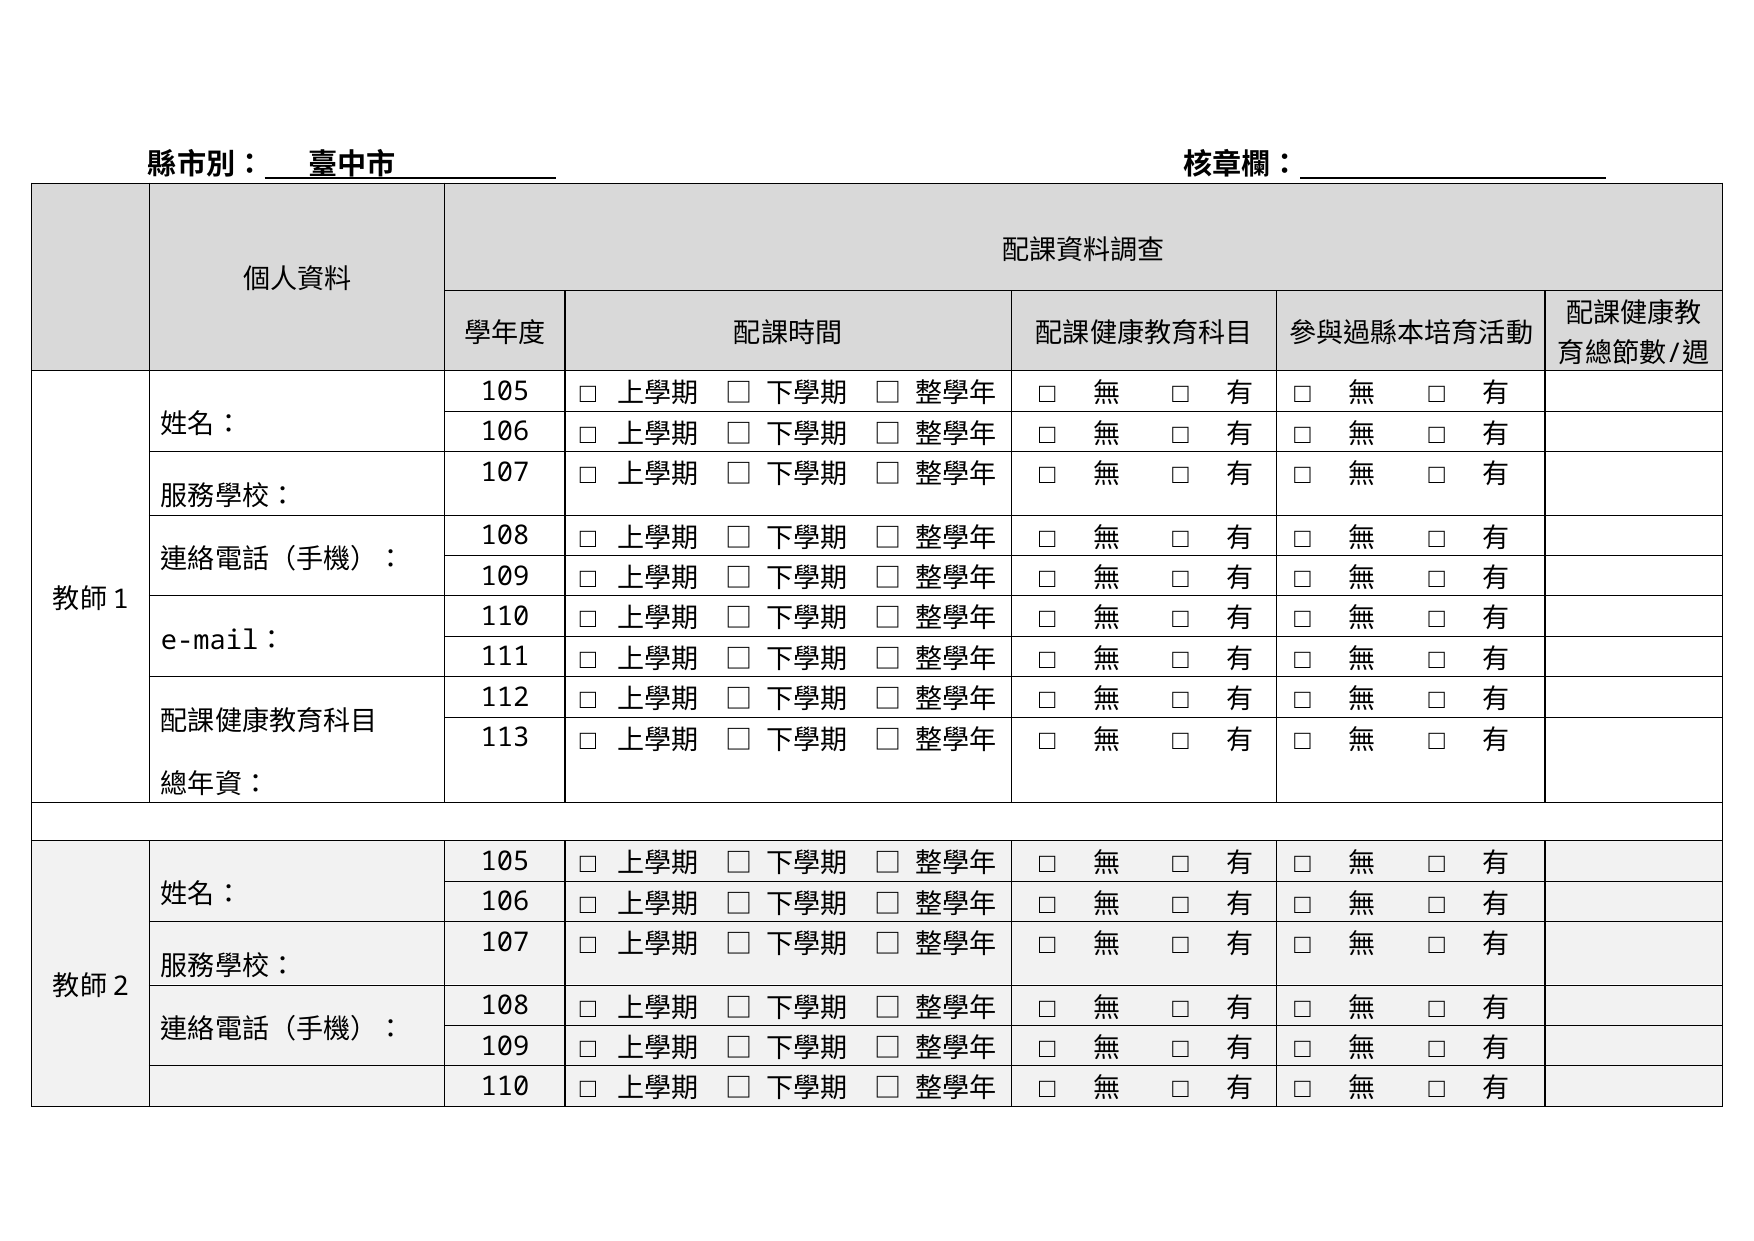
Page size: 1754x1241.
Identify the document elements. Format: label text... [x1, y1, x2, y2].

table_cell [1546, 637, 1722, 676]
table_cell 上學期 □ 下學期 □ 整學年 [566, 516, 1011, 555]
table_cell [1546, 516, 1722, 555]
table_cell 教師2 [32, 841, 149, 1106]
table_cell 有 [1397, 882, 1544, 921]
table_cell 上學期 □ 下學期 □ 整學年 [566, 596, 1011, 636]
table_cell 學年度 [445, 291, 564, 370]
table_cell 有 [1153, 412, 1276, 451]
table_cell 有 [1397, 1066, 1544, 1106]
table_cell 有 [1397, 596, 1544, 636]
table_cell 有 [1153, 556, 1276, 595]
table_cell 106 [445, 412, 564, 451]
table_cell 上學期 □ 下學期 □ 整學年 [566, 1026, 1011, 1065]
table_cell 有 [1397, 841, 1544, 881]
table_cell 110 [445, 1066, 564, 1106]
table_cell 有 [1153, 1066, 1276, 1106]
table_cell 106 [445, 882, 564, 921]
table_cell 有 [1153, 718, 1276, 802]
table_cell 108 [445, 986, 564, 1025]
table_cell 上學期 □ 下學期 □ 整學年 [566, 922, 1011, 984]
table_cell 有 [1153, 371, 1276, 411]
table_cell 有 [1397, 922, 1544, 984]
table_cell 無 [1012, 986, 1153, 1025]
table_cell 無 [1012, 882, 1153, 921]
table_cell 無 [1277, 371, 1397, 411]
table_cell 110 [445, 596, 564, 636]
table_cell 109 [445, 556, 564, 595]
table_cell 109 [445, 1026, 564, 1065]
table_cell 105 [445, 371, 564, 411]
table_cell 姓名： [150, 371, 444, 451]
table_cell [1546, 556, 1722, 595]
table_cell 無 [1012, 371, 1153, 411]
table_cell 服務學校： [150, 452, 444, 514]
table_cell 有 [1397, 452, 1544, 514]
table_header [32, 184, 149, 370]
table_cell 上學期 □ 下學期 □ 整學年 [566, 556, 1011, 595]
table_cell 無 [1012, 922, 1153, 984]
table_cell 無 [1012, 1026, 1153, 1065]
table_cell 無 [1277, 986, 1397, 1025]
text 縣市別： 臺中市 核章欄： [148, 120, 1606, 183]
table_cell 107 [445, 922, 564, 984]
table_cell [1546, 677, 1722, 717]
table_header 配課資料調查 [445, 184, 1722, 290]
table_cell 無 [1277, 1066, 1397, 1106]
table_cell 無 [1277, 596, 1397, 636]
table_cell 配課健康教育科目 [1012, 291, 1276, 370]
table_cell 有 [1397, 412, 1544, 451]
table_cell 無 [1277, 882, 1397, 921]
table_cell 有 [1397, 677, 1544, 717]
table_cell 無 [1277, 452, 1397, 514]
table_cell 無 [1012, 452, 1153, 514]
table_cell 無 [1012, 637, 1153, 676]
table_cell 有 [1153, 1026, 1276, 1065]
table_cell 上學期 □ 下學期 □ 整學年 [566, 412, 1011, 451]
table_cell 無 [1277, 516, 1397, 555]
table_cell 有 [1397, 1026, 1544, 1065]
table_cell [1546, 718, 1722, 802]
table_cell 無 [1012, 556, 1153, 595]
table_cell 參與過縣本培育活動 [1277, 291, 1544, 370]
table_cell 上學期 □ 下學期 □ 整學年 [566, 882, 1011, 921]
table_cell 111 [445, 637, 564, 676]
table_cell 有 [1397, 986, 1544, 1025]
table_cell 上學期 □ 下學期 □ 整學年 [566, 986, 1011, 1025]
table_cell [1546, 596, 1722, 636]
table_cell 有 [1397, 718, 1544, 802]
table_cell 有 [1397, 556, 1544, 595]
table_cell [1546, 452, 1722, 514]
table_cell 112 [445, 677, 564, 717]
table_cell 無 [1012, 1066, 1153, 1106]
table_cell 連絡電話（手機）： [150, 516, 444, 595]
table_cell 姓名： [150, 841, 444, 921]
table_cell 配課時間 [566, 291, 1011, 370]
table_cell 有 [1397, 371, 1544, 411]
table_cell [1546, 371, 1722, 411]
table_cell 無 [1012, 841, 1153, 881]
table_cell 無 [1277, 718, 1397, 802]
table_cell 無 [1277, 677, 1397, 717]
table_cell 有 [1397, 516, 1544, 555]
table_cell 無 [1277, 637, 1397, 676]
table_cell 無 [1277, 1026, 1397, 1065]
table_cell [150, 1066, 444, 1106]
table_cell 配課健康教育科目 總年資： [150, 677, 444, 802]
table_cell 113 [445, 718, 564, 802]
table_cell 無 [1012, 596, 1153, 636]
table_cell 有 [1153, 677, 1276, 717]
table_cell [1546, 986, 1722, 1025]
table_cell 有 [1153, 637, 1276, 676]
table_cell [1546, 1066, 1722, 1106]
table_cell 有 [1397, 637, 1544, 676]
table_cell 有 [1153, 516, 1276, 555]
table_cell 無 [1277, 556, 1397, 595]
table_cell 105 [445, 841, 564, 881]
table_cell 無 [1277, 841, 1397, 881]
table_cell 無 [1277, 922, 1397, 984]
table_cell 教師1 [32, 371, 149, 802]
table_cell 有 [1153, 841, 1276, 881]
table_cell 連絡電話（手機）： [150, 986, 444, 1065]
table_cell 有 [1153, 986, 1276, 1025]
table_cell 無 [1012, 516, 1153, 555]
table_cell [1546, 922, 1722, 984]
table_cell 108 [445, 516, 564, 555]
table_cell 服務學校： [150, 922, 444, 984]
table_cell 無 [1012, 677, 1153, 717]
table_cell 有 [1153, 596, 1276, 636]
table_cell 無 [1277, 412, 1397, 451]
table_cell 有 [1153, 882, 1276, 921]
table_cell [32, 803, 1722, 840]
table_cell [1546, 882, 1722, 921]
table_cell e-mail： [150, 596, 444, 676]
table_cell 有 [1153, 922, 1276, 984]
table_cell [1546, 841, 1722, 881]
table_cell 上學期 □ 下學期 □ 整學年 [566, 371, 1011, 411]
table_cell 無 [1012, 718, 1153, 802]
table_cell [1546, 412, 1722, 451]
table_cell 上學期 □ 下學期 □ 整學年 [566, 677, 1011, 717]
table_cell [1546, 1026, 1722, 1065]
table_cell 上學期 □ 下學期 □ 整學年 [566, 452, 1011, 514]
table_cell 上學期 □ 下學期 □ 整學年 [566, 718, 1011, 802]
table_cell 上學期 □ 下學期 □ 整學年 [566, 637, 1011, 676]
table_cell 上學期 □ 下學期 □ 整學年 [566, 841, 1011, 881]
table_cell 107 [445, 452, 564, 514]
table_header 個人資料 [150, 184, 444, 370]
table_cell 配課健康教育總節數/週 [1546, 291, 1722, 370]
table_cell 有 [1153, 452, 1276, 514]
table_cell 上學期 □ 下學期 □ 整學年 [566, 1066, 1011, 1106]
table_cell 無 [1012, 412, 1153, 451]
